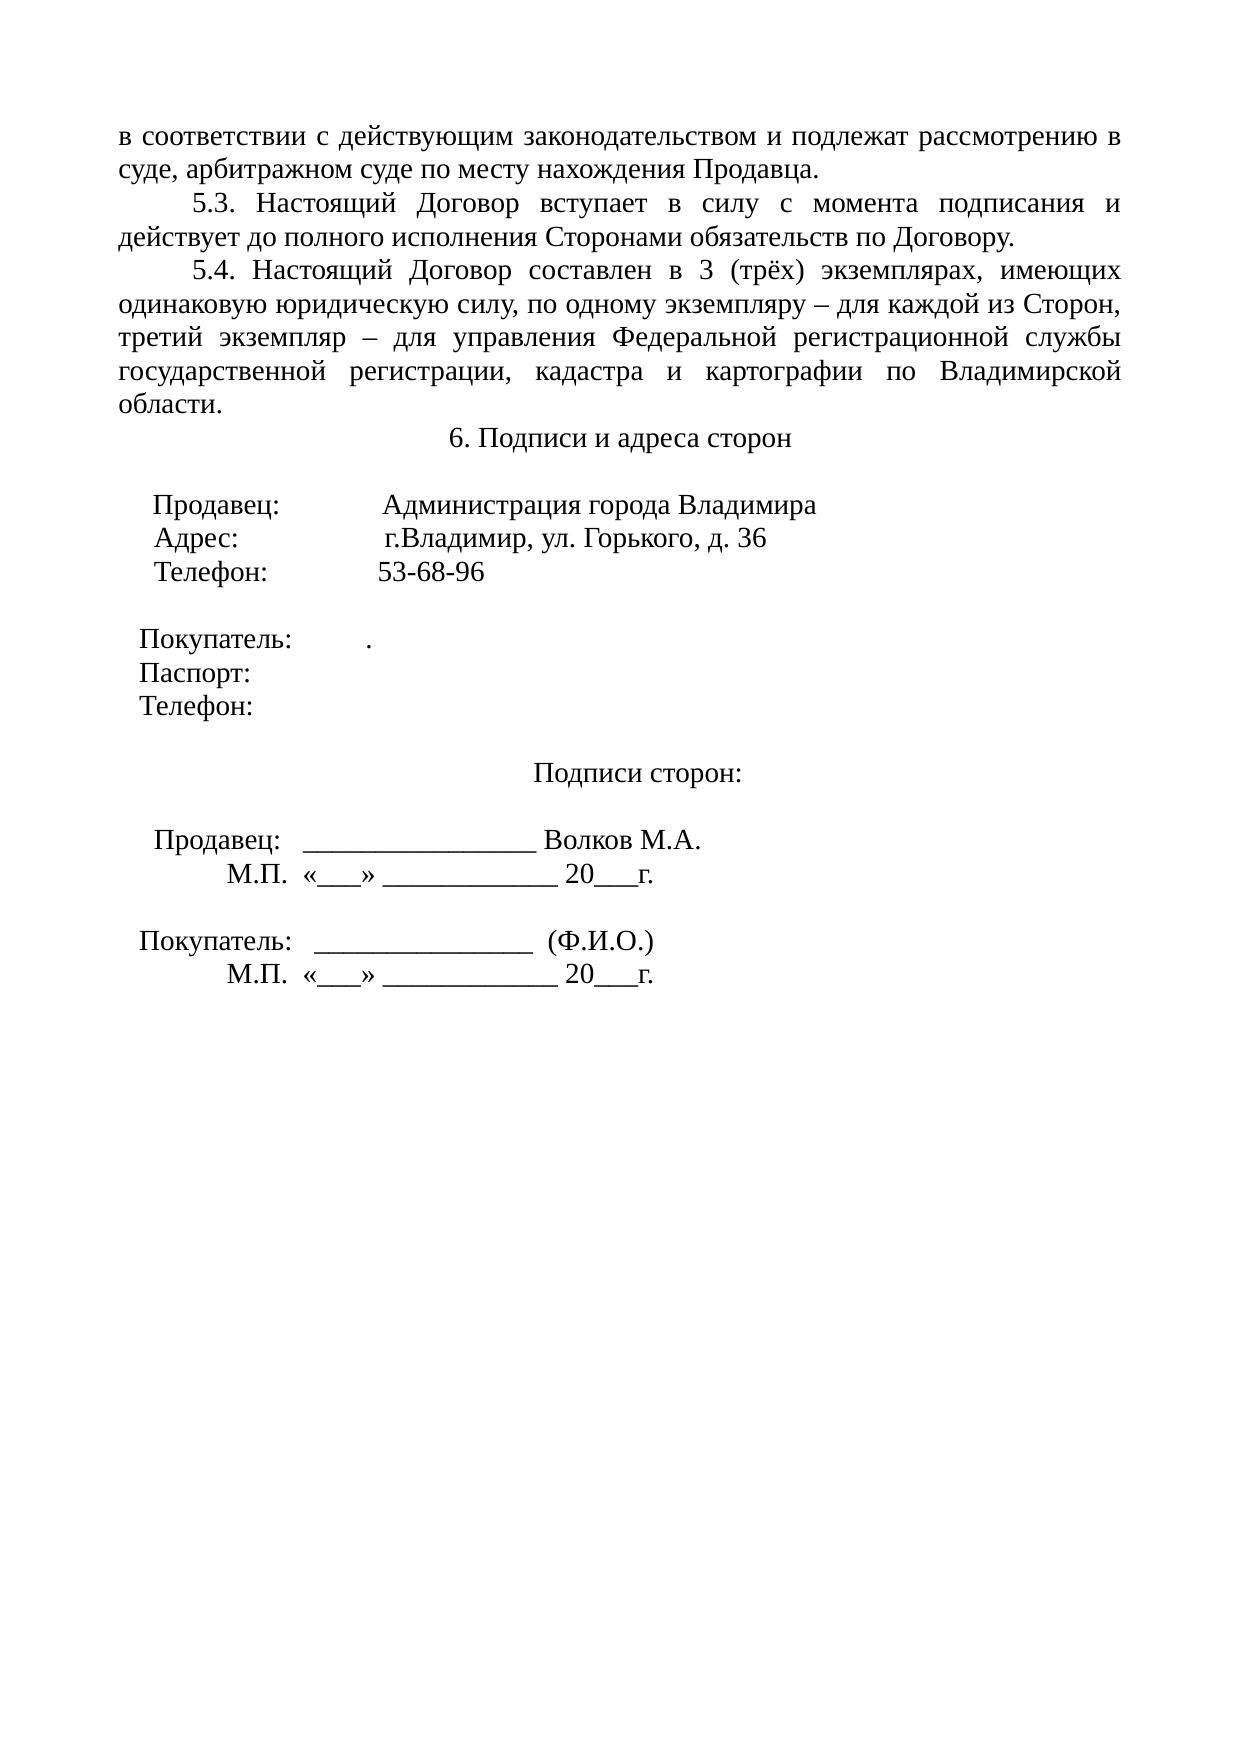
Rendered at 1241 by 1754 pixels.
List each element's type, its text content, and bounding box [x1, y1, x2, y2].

text Адрес: г.Владимир, ул. Горького, д. 36 [118, 521, 1122, 554]
text Паспорт: [118, 655, 1122, 688]
text Покупатель: _______________ (Ф.И.О.) [118, 923, 1122, 957]
text 6. Подписи и адреса сторон [118, 420, 1122, 487]
text 5.4. Настоящий Договор составлен в 3 (трёх) экземплярах, имеющих одинаковую юридическую силу, по одному экземпляру – для каждой из Сторон, третий экземпляр – для управления Федеральной регистрационной службы государственной регистрации, кадастра и картографии по Владимирской области. [118, 252, 1122, 420]
text М.П. «___» ____________ 20___г. [118, 856, 1122, 889]
text Покупатель: . [118, 621, 1122, 655]
text в соответствии с действующим законодательством и подлежат рассмотрению в суде, арбитражном суде по месту нахождения Продавца. [118, 118, 1122, 185]
text М.П. «___» ____________ 20___г. [118, 957, 1122, 990]
text Телефон: 53-68-96 [118, 554, 1122, 588]
text Телефон: [118, 688, 1122, 722]
text 5.3. Настоящий Договор вступает в силу с момента подписания и действует до полного исполнения Сторонами обязательств по Договору. [118, 185, 1122, 252]
text Продавец: Администрация города Владимира [118, 487, 1122, 521]
text Продавец: ________________ Волков М.А. [118, 822, 1122, 856]
text Подписи сторон: [118, 755, 1122, 789]
